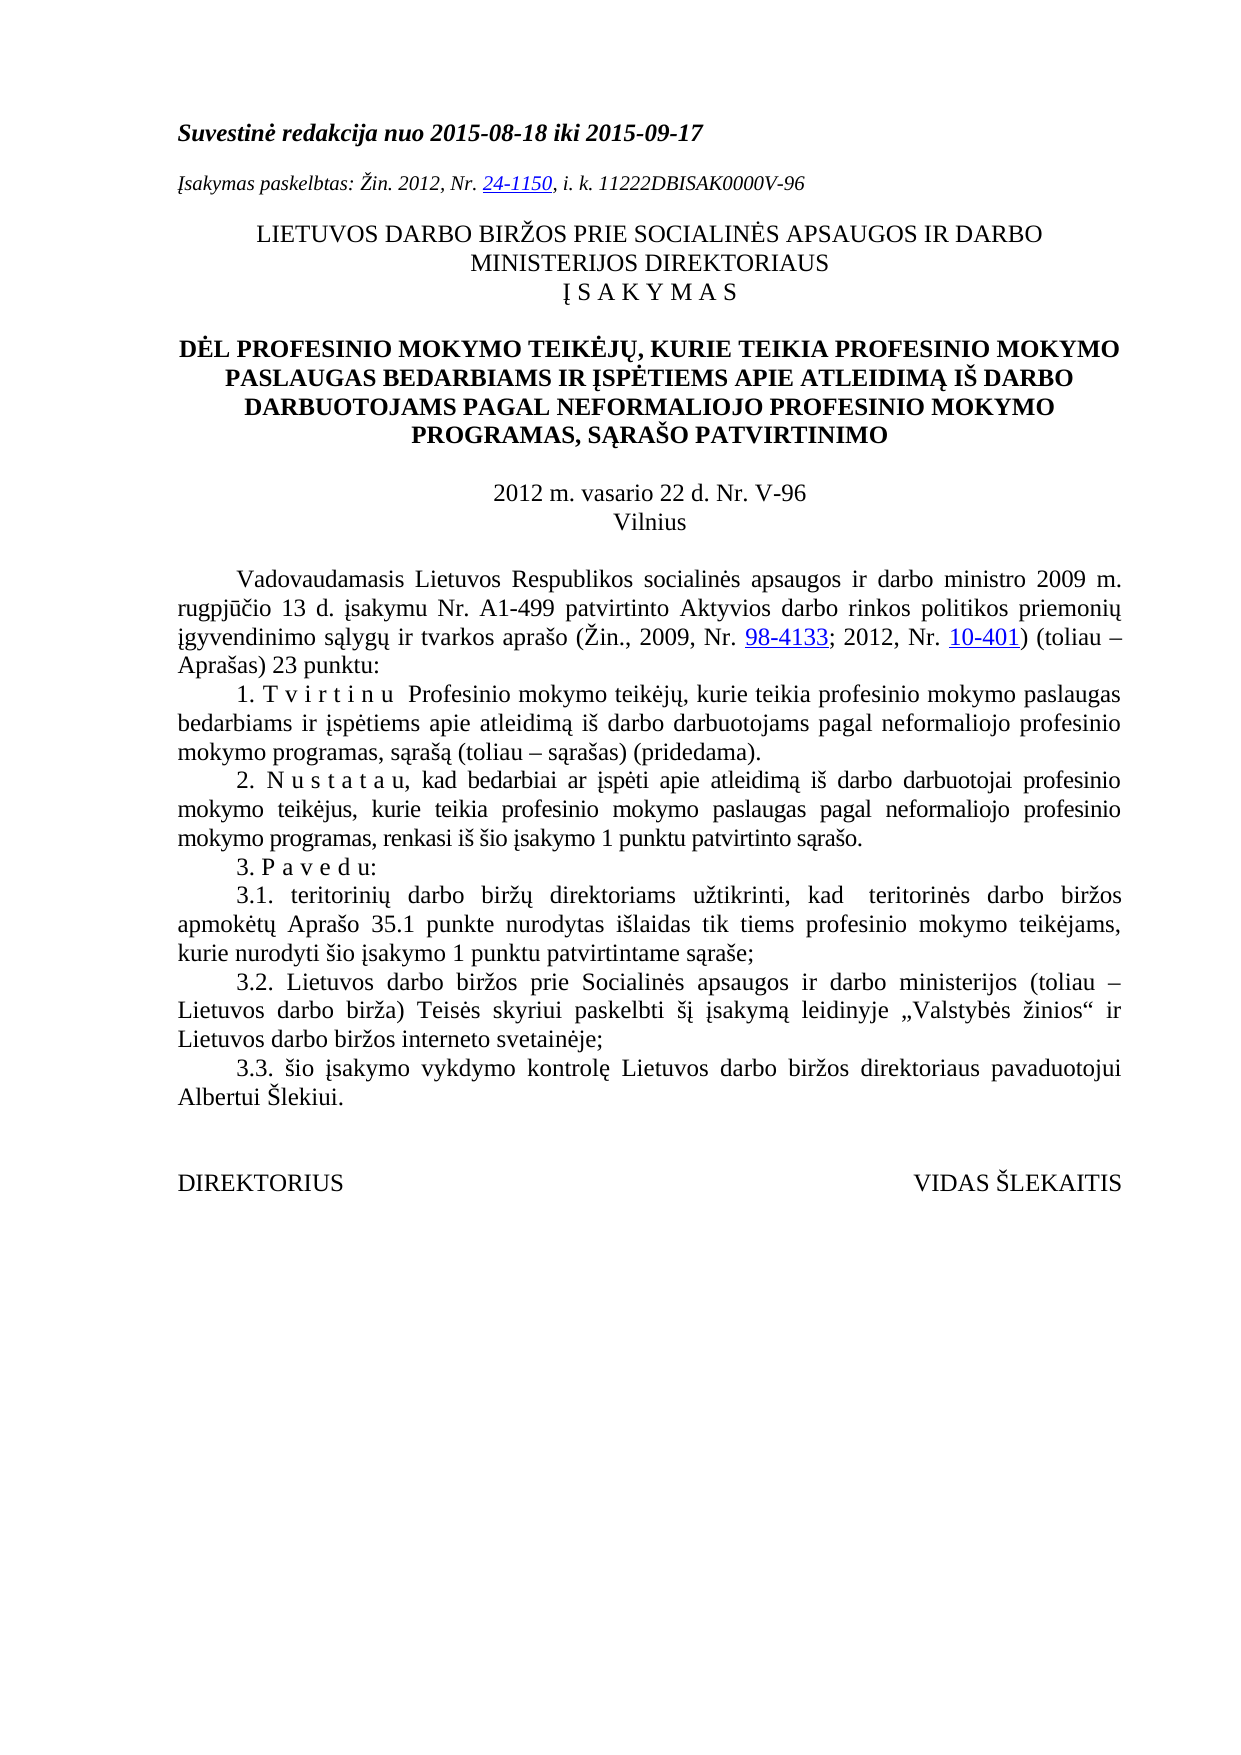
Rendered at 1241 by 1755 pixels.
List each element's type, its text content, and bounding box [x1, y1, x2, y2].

text Direktorius Vidas Šlekaitis [177, 1168, 1122, 1197]
text Vadovaudamasis Lietuvos Respublikos socialinės apsaugos ir darbo ministro 2009 m. rugpjūčio 13 d. įsakymu Nr. A1-499 patvirtinto Aktyvios darbo rinkos politikos priemonių įgyvendinimo sąlygų ir tvarkos aprašo (Žin., 2009, Nr. 98-4133; 2012, Nr. 10-401) (toliau – Aprašas) 23 punktu: [177, 564, 1122, 679]
text Į S A K Y M A S [177, 277, 1122, 305]
text 2. Nustatau, kad bedarbiai ar įspėti apie atleidimą iš darbo darbuotojai profesinio mokymo teikėjus, kurie teikia profesinio mokymo paslaugas pagal neformaliojo profesinio mokymo programas, renkasi iš šio įsakymo 1 punktu patvirtinto sąrašo. [177, 765, 1122, 852]
text 3.1. teritorinių darbo biržų direktoriams užtikrinti, kad teritorinės darbo biržos apmokėtų Aprašo 35.1 punkte nurodytas išlaidas tik tiems profesinio mokymo teikėjams, kurie nurodyti šio įsakymo 1 punktu patvirtintame sąraše; [177, 880, 1122, 967]
text 1. Tvirtinu Profesinio mokymo teikėjų, kurie teikia profesinio mokymo paslaugas bedarbiams ir įspėtiems apie atleidimą iš darbo darbuotojams pagal neformaliojo profesinio mokymo programas, sąrašą (toliau – sąrašas) (pridedama). [177, 679, 1122, 765]
text LIETUVOS DARBO BIRŽOS prie socialinės apsaugos ir darbo ministerijos DIREKTORIAUS [177, 219, 1122, 277]
text DĖL Profesinio mokymo teikėjų, kurie teikia profesinio mokymo paslaugas bedarbiams ir įspėtiems apie atleidimą iš darbo darbuotojams pagal Neformaliojo profesinio mokymo programas, sąrašo patvirtinimo [177, 334, 1122, 449]
text 3.2. Lietuvos darbo biržos prie Socialinės apsaugos ir darbo ministerijos (toliau – Lietuvos darbo birža) Teisės skyriui paskelbti šį įsakymą leidinyje „Valstybės žinios“ ir Lietuvos darbo biržos interneto svetainėje; [177, 967, 1122, 1053]
text 2012 m. vasario 22 d. Nr. V-96 [177, 478, 1122, 507]
text 3. Pavedu: [177, 852, 1122, 880]
text Vilnius [177, 507, 1122, 535]
text Įsakymas paskelbtas: Žin. 2012, Nr. 24-1150, i. k. 11222DBISAK0000V-96 [177, 171, 1122, 195]
text Suvestinė redakcija nuo 2015-08-18 iki 2015-09-17 [177, 118, 1122, 147]
text 3.3. šio įsakymo vykdymo kontrolę Lietuvos darbo biržos direktoriaus pavaduotojui Albertui Šlekiui. [177, 1053, 1122, 1110]
